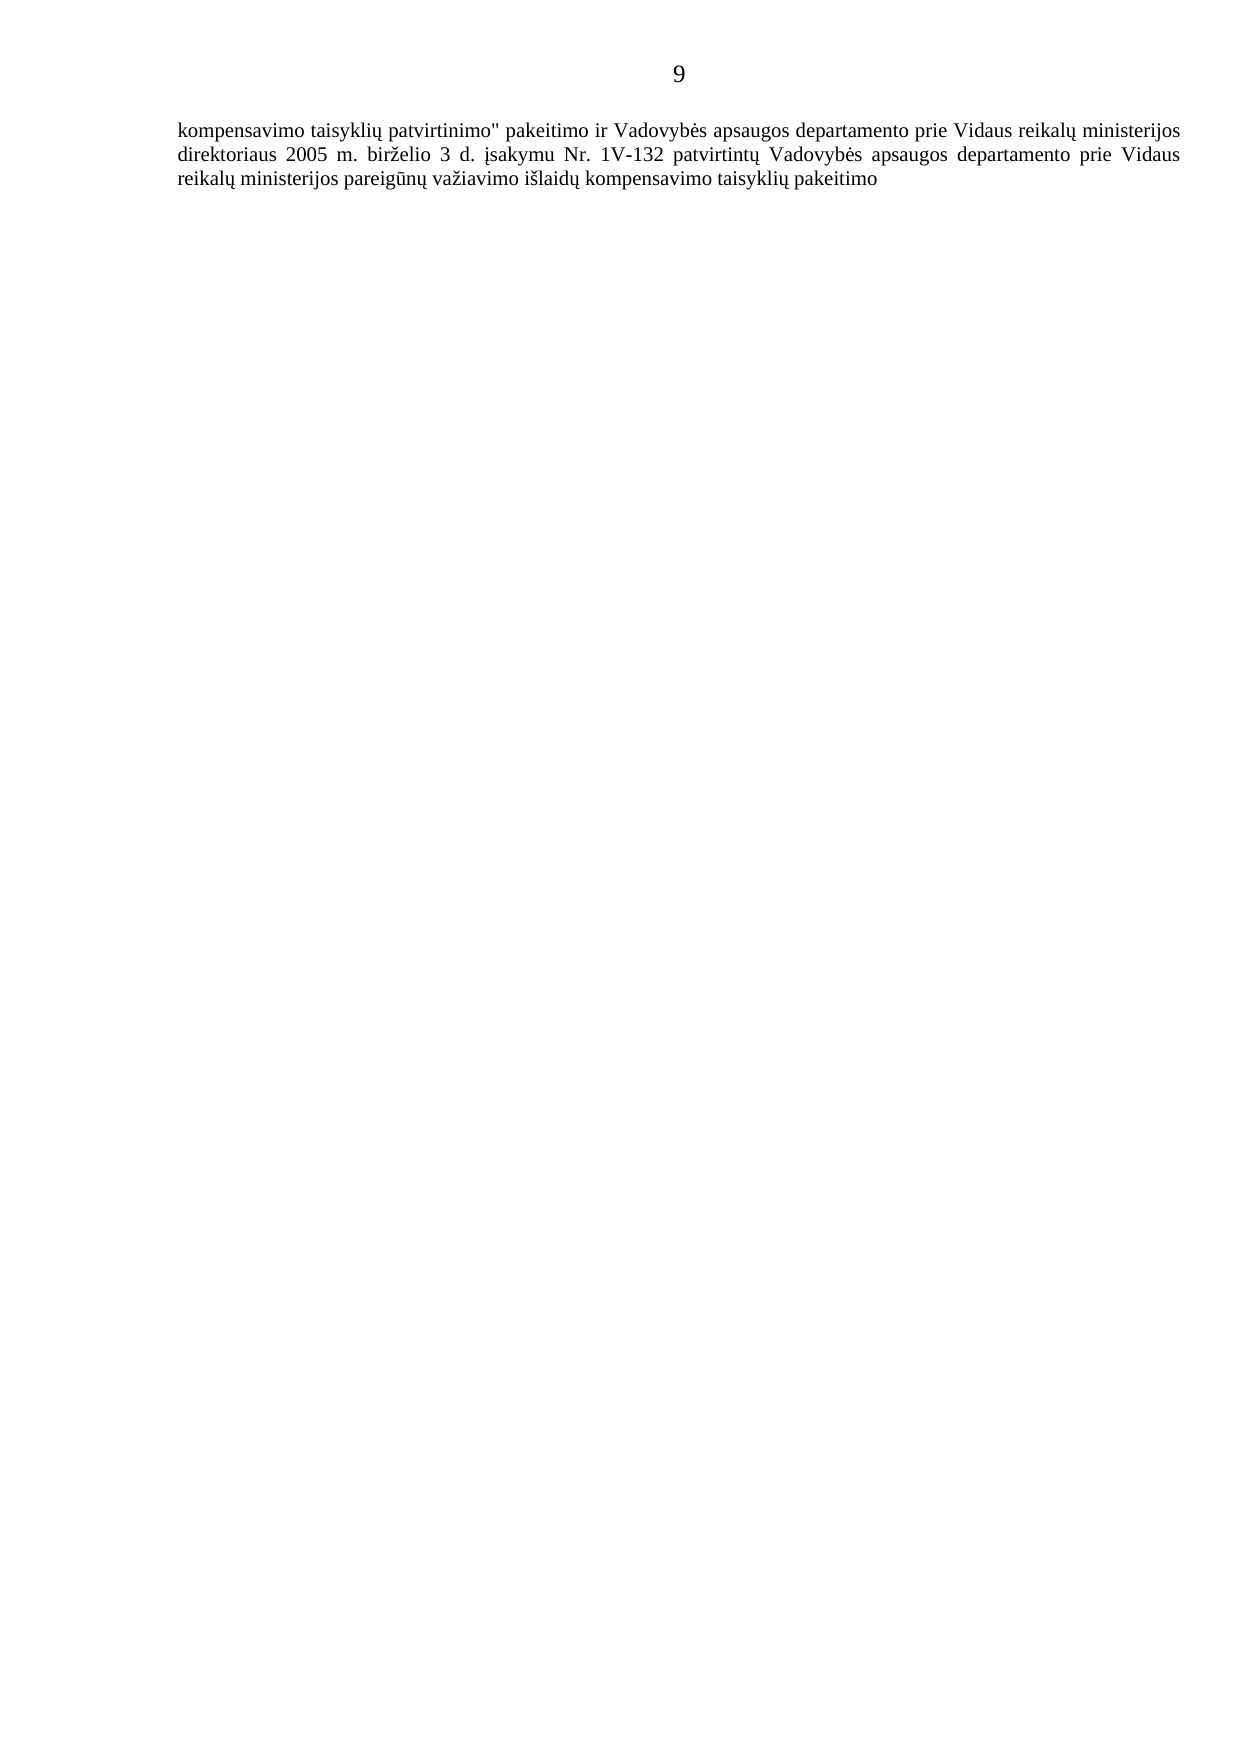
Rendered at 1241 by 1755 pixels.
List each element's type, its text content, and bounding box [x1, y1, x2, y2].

text kompensavimo taisyklių patvirtinimo" pakeitimo ir Vadovybės apsaugos departamento prie Vidaus reikalų ministerijos direktoriaus 2005 m. birželio 3 d. įsakymu Nr. 1V-132 patvirtintų Vadovybės apsaugos departamento prie Vidaus reikalų ministerijos pareigūnų važiavimo išlaidų kompensavimo taisyklių pakeitimo [177, 118, 1181, 190]
